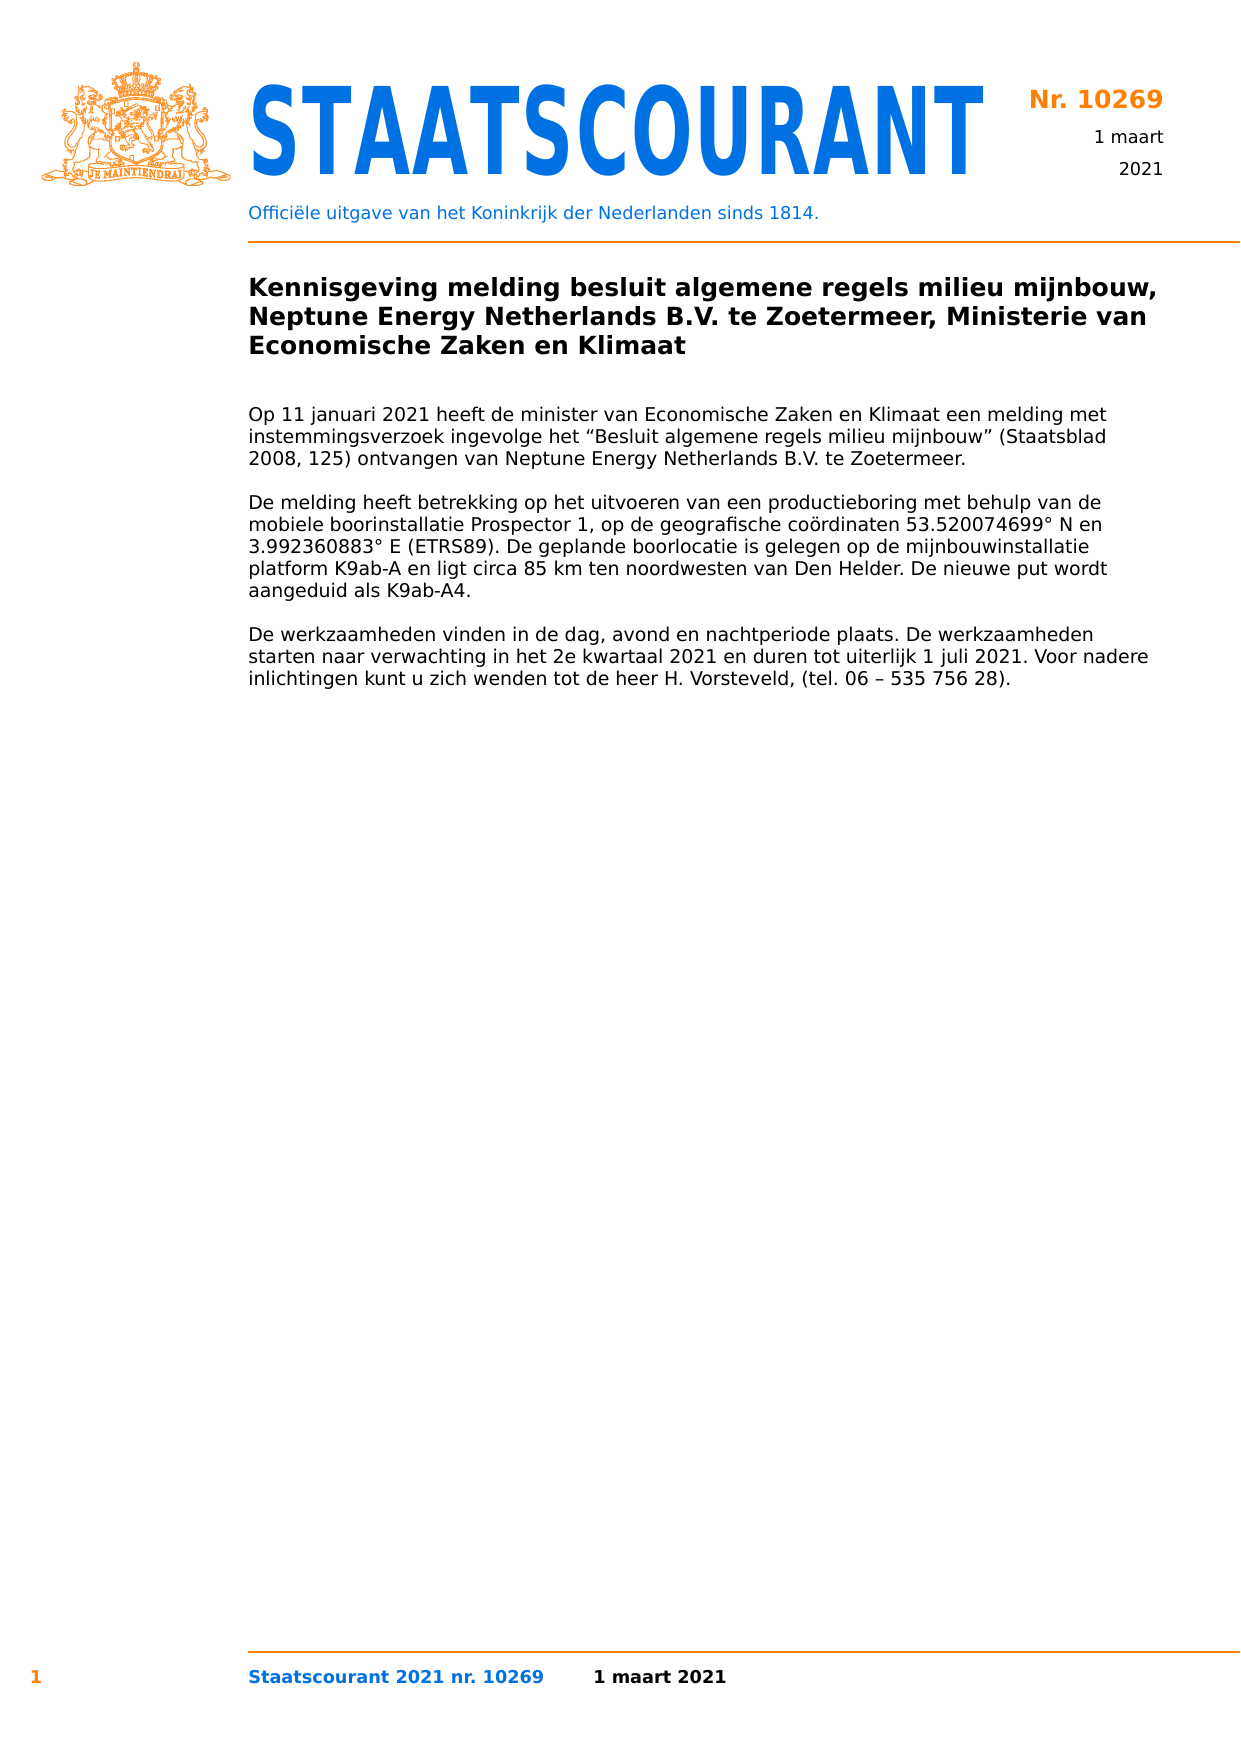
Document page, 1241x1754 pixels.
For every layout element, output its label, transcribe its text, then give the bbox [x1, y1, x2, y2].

text De melding heeft betrekking op het uitvoeren van een productieboring met behulp van de mobiele boorinstallatie Prospector 1, op de geografische coördinaten 53.520074699° N en 3.992360883° E (ETRS89). De geplande boorlocatie is gelegen op de mijnbouwinstallatie platform K9ab-A en ligt circa 85 km ten noordwesten van Den Helder. De nieuwe put wordt aangeduid als K9ab-A4. [248, 492, 1163, 602]
table_header Nr. 10269 [998, 62, 1240, 121]
picture [41, 62, 231, 186]
table_cell 2021 [998, 153, 1240, 203]
text Op 11 januari 2021 heeft de minister van Economische Zaken en Klimaat een melding met instemmingsverzoek ingevolge het “Besluit algemene regels milieu mijnbouw” (Staatsblad 2008, 125) ontvangen van Neptune Energy Netherlands B.V. te Zoetermeer. [248, 404, 1163, 470]
table_cell 1 maart [998, 121, 1240, 153]
table_cell Officiële uitgave van het Koninkrijk der Nederlanden sinds 1814. [248, 203, 1240, 241]
text De werkzaamheden vinden in de dag, avond en nachtperiode plaats. De werkzaamheden starten naar verwachting in het 2e kwartaal 2021 en duren tot uiterlijk 1 juli 2021. Voor nadere inlichtingen kunt u zich wenden tot de heer H. Vorsteveld, (tel. 06 – 535 756 28). [248, 624, 1163, 690]
table_header [25, 62, 248, 241]
subtitle Kennisgeving melding besluit algemene regels milieu mijnbouw, Neptune Energy Netherlands B.V. te Zoetermeer, Ministerie van Economische Zaken en Klimaat [248, 273, 1163, 361]
table_header STAATSCOURANT [248, 62, 998, 203]
